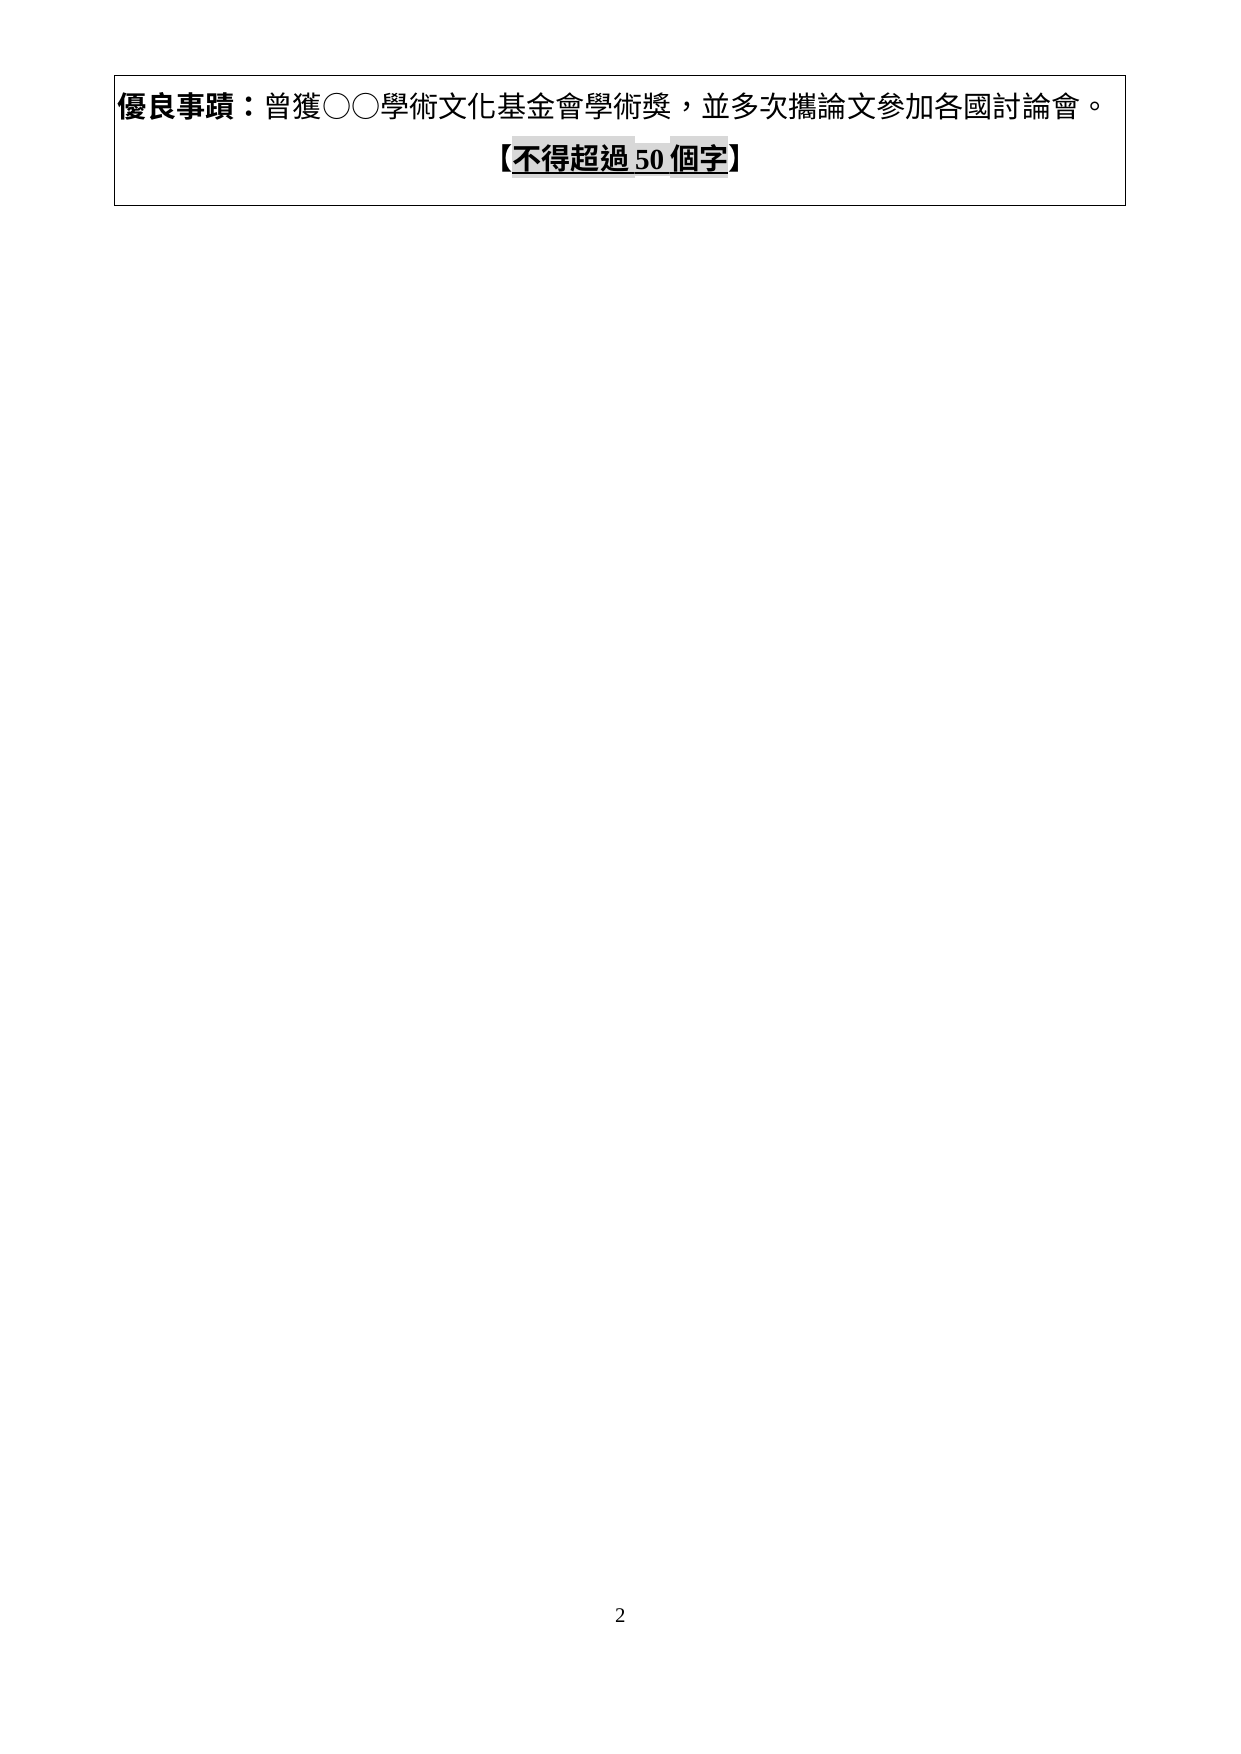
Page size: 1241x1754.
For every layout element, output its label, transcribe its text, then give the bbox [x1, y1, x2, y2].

table_cell 優良事蹟：曾獲○○學術文化基金會學術獎，並多次攜論文參加各國討論會。 【不得超過50個字】 [115, 76, 1125, 205]
